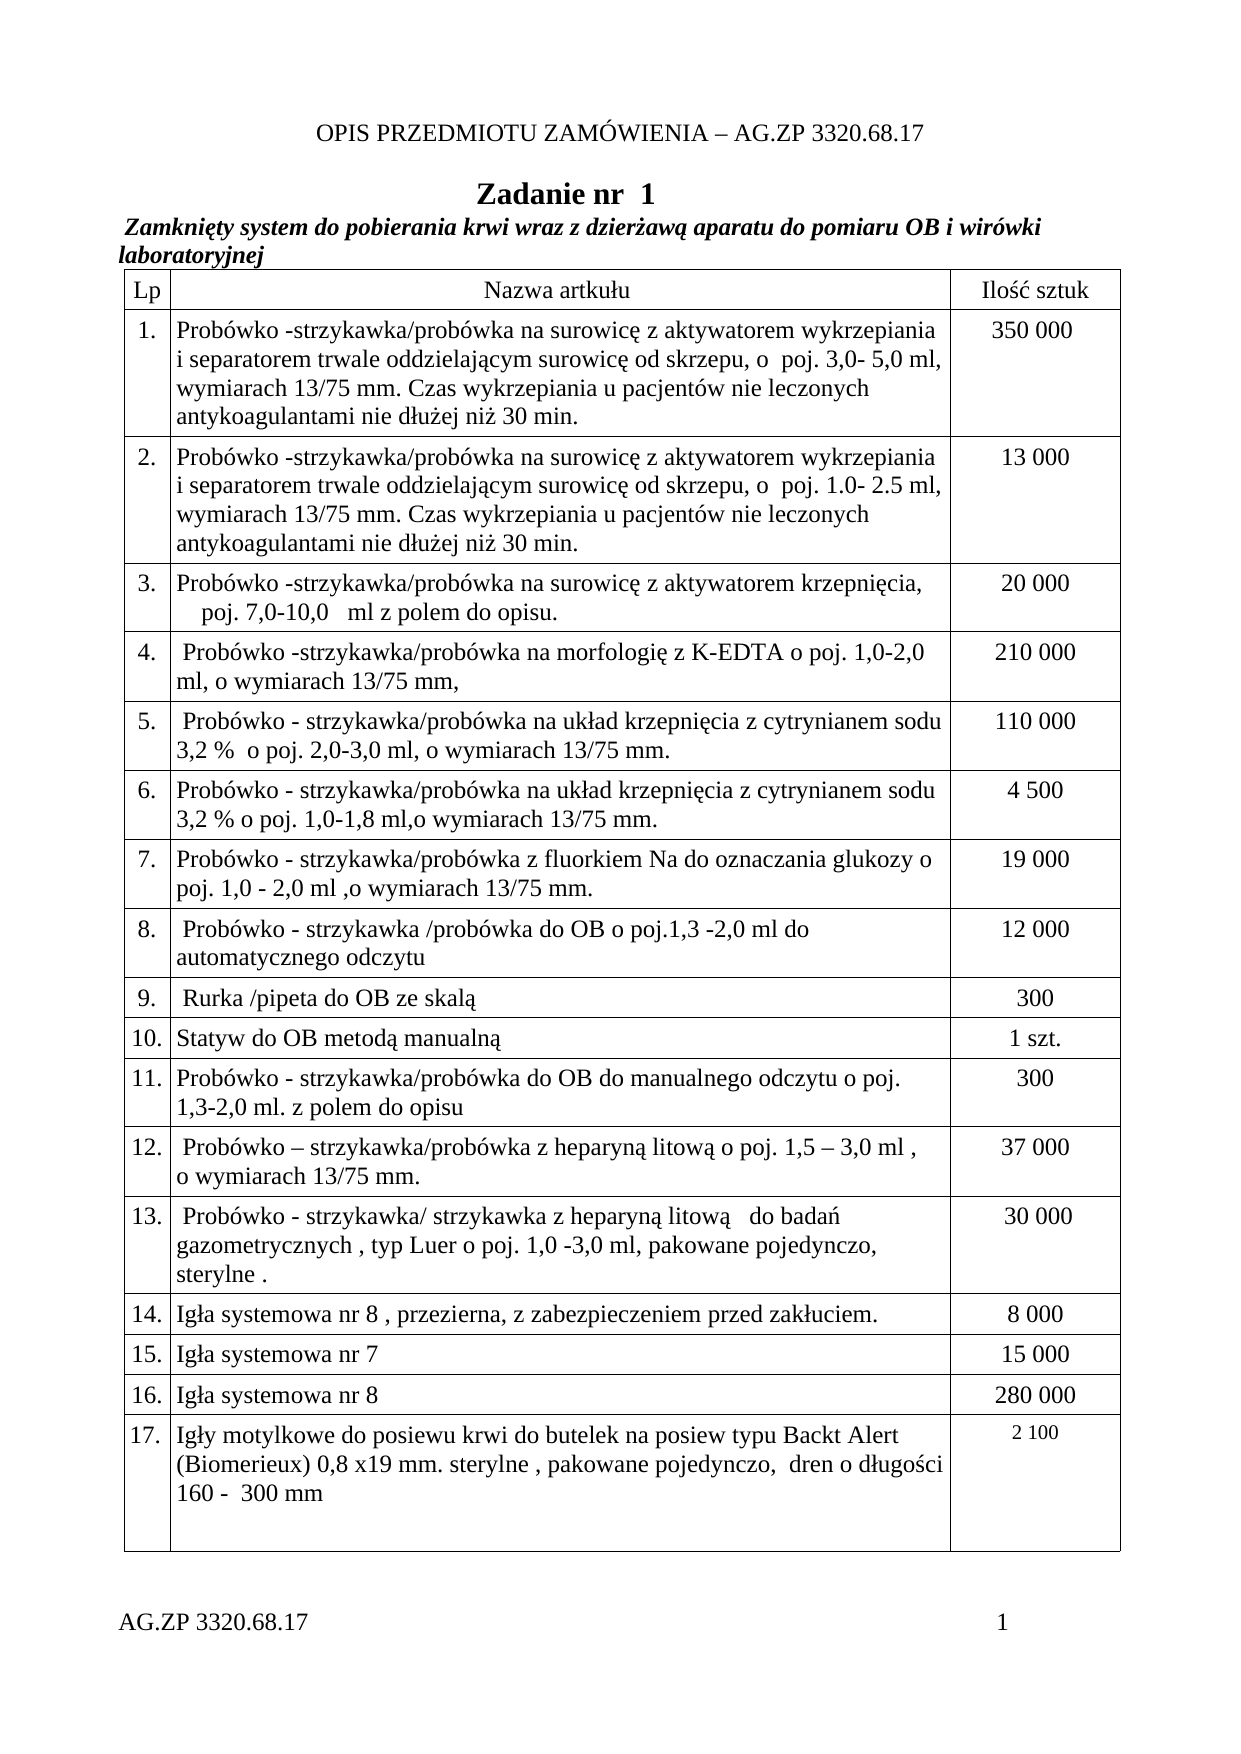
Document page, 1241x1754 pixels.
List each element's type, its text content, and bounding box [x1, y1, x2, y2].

table_cell Probówko - strzykawka/probówka z fluorkiem Na do oznaczania glukozy o poj. 1,0 - 2,0 ml ,o wymiarach 13/75 mm. [171, 840, 950, 908]
table_cell 17. [125, 1415, 170, 1551]
table_cell Probówko - strzykawka/probówka na układ krzepnięcia z cytrynianem sodu 3,2 % o poj. 2,0-3,0 ml, o wymiarach 13/75 mm. [171, 702, 950, 770]
table_cell 30 000 [951, 1197, 1120, 1293]
table_cell 110 000 [951, 702, 1120, 770]
table_cell Probówko - strzykawka/probówka na układ krzepnięcia z cytrynianem sodu 3,2 % o poj. 1,0-1,8 ml,o wymiarach 13/75 mm. [171, 771, 950, 839]
table_cell 4 500 [951, 771, 1120, 839]
table_cell 1. [125, 310, 170, 436]
table_cell Probówko – strzykawka/probówka z heparyną litową o poj. 1,5 – 3,0 ml , o wymiarach 13/75 mm. [171, 1127, 950, 1196]
table_cell 19 000 [951, 840, 1120, 908]
table_cell 280 000 [951, 1375, 1120, 1414]
text Zamknięty system do pobierania krwi wraz z dzierżawą aparatu do pomiaru OB i wirówki laboratoryjnej [118, 212, 1122, 269]
table_cell Igła systemowa nr 8 , przezierna, z zabezpieczeniem przed zakłuciem. [171, 1294, 950, 1334]
table_cell 4. [125, 632, 170, 701]
table_cell Probówko -strzykawka/probówka na surowicę z aktywatorem krzepnięcia, poj. 7,0-10,0 ml z polem do opisu. [171, 564, 950, 631]
table_cell 9. [125, 978, 170, 1017]
table_cell Igły motylkowe do posiewu krwi do butelek na posiew typu Backt Alert (Biomerieux) 0,8 x19 mm. sterylne , pakowane pojedynczo, dren o długości 160 - 300 mm [171, 1415, 950, 1551]
table_cell 15 000 [951, 1335, 1120, 1374]
table_cell Probówko -strzykawka/probówka na surowicę z aktywatorem wykrzepiania i separatorem trwale oddzielającym surowicę od skrzepu, o poj. 1.0- 2.5 ml, wymiarach 13/75 mm. Czas wykrzepiania u pacjentów nie leczonych antykoagulantami nie dłużej niż 30 min. [171, 437, 950, 563]
table_cell 6. [125, 771, 170, 839]
table_cell 10. [125, 1018, 170, 1058]
table_cell Igła systemowa nr 8 [171, 1375, 950, 1414]
table_header Lp [125, 270, 170, 309]
table_cell 1 szt. [951, 1018, 1120, 1058]
table_cell 300 [951, 978, 1120, 1017]
text Zadanie nr 1 [118, 176, 1122, 212]
table_cell 2. [125, 437, 170, 563]
table_cell 7. [125, 840, 170, 908]
table_cell Igła systemowa nr 7 [171, 1335, 950, 1374]
table_cell Probówko - strzykawka /probówka do OB o poj.1,3 -2,0 ml do automatycznego odczytu [171, 909, 950, 977]
table_cell 8 000 [951, 1294, 1120, 1334]
table_cell 2 100 [951, 1415, 1120, 1551]
table_cell 14. [125, 1294, 170, 1334]
table_cell 16. [125, 1375, 170, 1414]
table_header Ilość sztuk [951, 270, 1120, 309]
table_cell Probówko -strzykawka/probówka na surowicę z aktywatorem wykrzepiania i separatorem trwale oddzielającym surowicę od skrzepu, o poj. 3,0- 5,0 ml, wymiarach 13/75 mm. Czas wykrzepiania u pacjentów nie leczonych antykoagulantami nie dłużej niż 30 min. [171, 310, 950, 436]
table_cell Probówko - strzykawka/probówka do OB do manualnego odczytu o poj. 1,3-2,0 ml. z polem do opisu [171, 1059, 950, 1126]
table_cell Statyw do OB metodą manualną [171, 1018, 950, 1058]
table_cell 13. [125, 1197, 170, 1293]
table_cell 12. [125, 1127, 170, 1196]
table_cell 11. [125, 1059, 170, 1126]
table_cell 350 000 [951, 310, 1120, 436]
table_cell 12 000 [951, 909, 1120, 977]
table_cell 8. [125, 909, 170, 977]
table_cell 5. [125, 702, 170, 770]
table_cell 3. [125, 564, 170, 631]
table_cell Probówko - strzykawka/ strzykawka z heparyną litową do badań gazometrycznych , typ Luer o poj. 1,0 -3,0 ml, pakowane pojedynczo, sterylne . [171, 1197, 950, 1293]
table_cell 15. [125, 1335, 170, 1374]
table_cell 20 000 [951, 564, 1120, 631]
table_cell 210 000 [951, 632, 1120, 701]
table_cell Rurka /pipeta do OB ze skalą [171, 978, 950, 1017]
table_cell 13 000 [951, 437, 1120, 563]
table_cell Probówko -strzykawka/probówka na morfologię z K-EDTA o poj. 1,0-2,0 ml, o wymiarach 13/75 mm, [171, 632, 950, 701]
table_header Nazwa artkułu [171, 270, 950, 309]
table_cell 37 000 [951, 1127, 1120, 1196]
text OPIS PRZEDMIOTU ZAMÓWIENIA – AG.ZP 3320.68.17 [118, 118, 1122, 147]
table_cell 300 [951, 1059, 1120, 1126]
